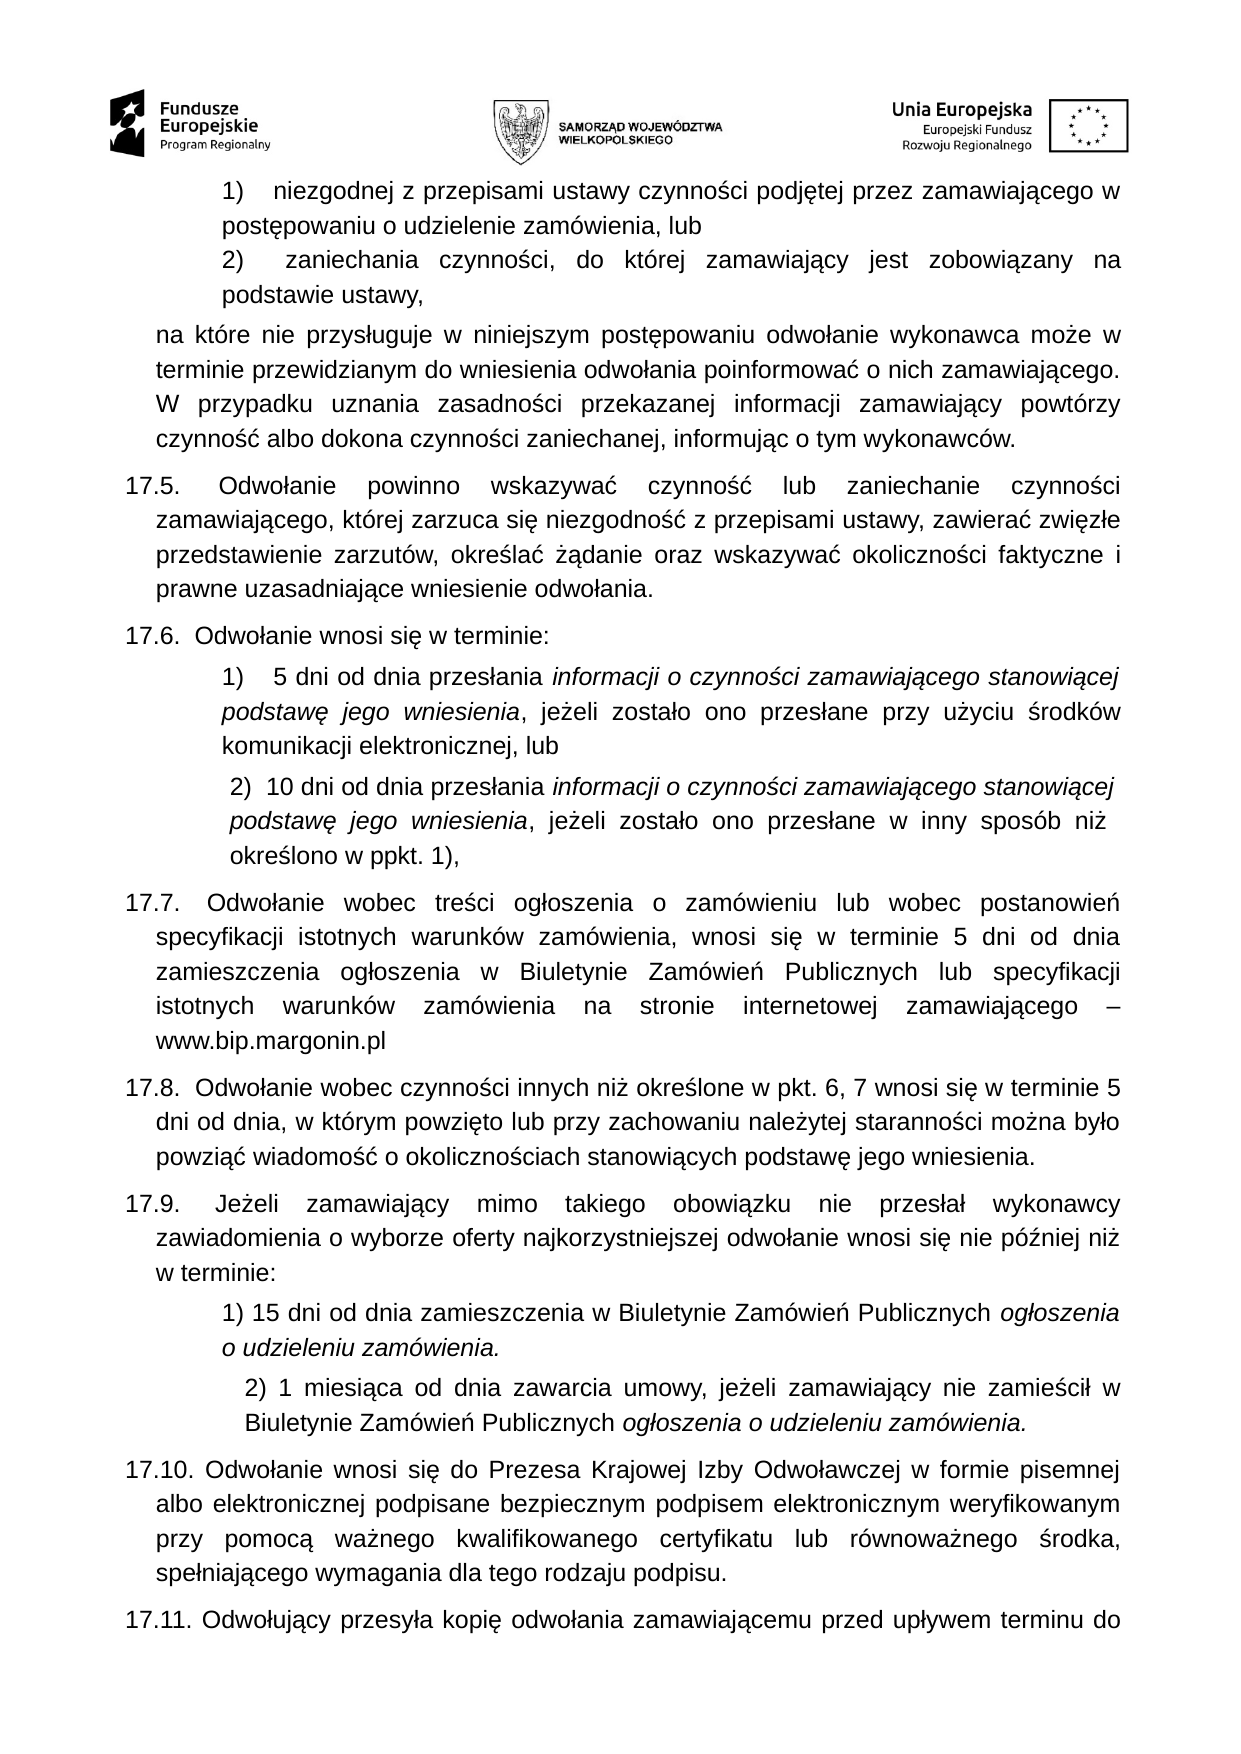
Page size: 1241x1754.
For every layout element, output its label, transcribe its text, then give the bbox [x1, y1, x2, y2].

text 2) 10 dni od dnia przesłania informacji o czynności zamawiającego stanowiącej podstawę jego wniesienia, jeżeli zostało ono przesłane w inny sposób niż określono w ppkt. 1), [125, 772, 1122, 869]
text 17.11. Odwołujący przesyła kopię odwołania zamawiającemu przed upływem terminu do [125, 1605, 1122, 1634]
text 17.9. Jeżeli zamawiający mimo takiego obowiązku nie przesłał wykonawcy zawiadomienia o wyborze oferty najkorzystniejszej odwołanie wnosi się nie później niż w terminie: [125, 1188, 1122, 1286]
text 17.5. Odwołanie powinno wskazywać czynność lub zaniechanie czynności zamawiającego, której zarzuca się niezgodność z przepisami ustawy, zawierać zwięzłe przedstawienie zarzutów, określać żądanie oraz wskazywać okoliczności faktyczne i prawne uzasadniające wniesienie odwołania. [125, 471, 1122, 603]
picture [875, 81, 1146, 170]
text 17.10. Odwołanie wnosi się do Prezesa Krajowej Izby Odwoławczej w formie pisemnej albo elektronicznej podpisane bezpiecznym podpisem elektronicznym weryfikowanym przy pomocą ważnego kwalifikowanego certyfikatu lub równoważnego środka, spełniającego wymagania dla tego rodzaju podpisu. [125, 1455, 1122, 1587]
text 1) 5 dni od dnia przesłania informacji o czynności zamawiającego stanowiącej podstawę jego wniesienia, jeżeli zostało ono przesłane przy użyciu środków komunikacji elektronicznej, lub [222, 662, 1122, 760]
picture [488, 86, 733, 174]
text 1) niezgodnej z przepisami ustawy czynności podjętej przez zamawiającego w postępowaniu o udzielenie zamówienia, lub [222, 176, 1122, 239]
text 2) 1 miesiąca od dnia zawarcia umowy, jeżeli zamawiający nie zamieścił w Biuletynie Zamówień Publicznych ogłoszenia o udzieleniu zamówienia. [244, 1373, 1122, 1437]
text 17.8. Odwołanie wobec czynności innych niż określone w pkt. 6, 7 wnosi się w terminie 5 dni od dnia, w którym powzięto lub przy zachowaniu należytej staranności można było powziąć wiadomość o okolicznościach stanowiących podstawę jego wniesienia. [125, 1073, 1122, 1170]
text 1) 15 dni od dnia zamieszczenia w Biuletynie Zamówień Publicznych ogłoszenia o udzieleniu zamówienia. [222, 1298, 1122, 1361]
text na które nie przysługuje w niniejszym postępowaniu odwołanie wykonawca może w terminie przewidzianym do wniesienia odwołania poinformować o nich zamawiającego. W przypadku uznania zasadności przekazanej informacji zamawiający powtórzy czynność albo dokona czynności zaniechanej, informując o tym wykonawców. [125, 321, 1122, 453]
text 2) zaniechania czynności, do której zamawiający jest zobowiązany na podstawie ustawy, [222, 245, 1122, 308]
picture [93, 72, 287, 174]
text 17.6. Odwołanie wnosi się w terminie: [125, 621, 1122, 650]
text 17.7. Odwołanie wobec treści ogłoszenia o zamówieniu lub wobec postanowień specyfikacji istotnych warunków zamówienia, wnosi się w terminie 5 dni od dnia zamieszczenia ogłoszenia w Biuletynie Zamówień Publicznych lub specyfikacji istotnych warunków zamówienia na stronie internetowej zamawiającego – www.bip.margonin.pl [125, 888, 1122, 1054]
